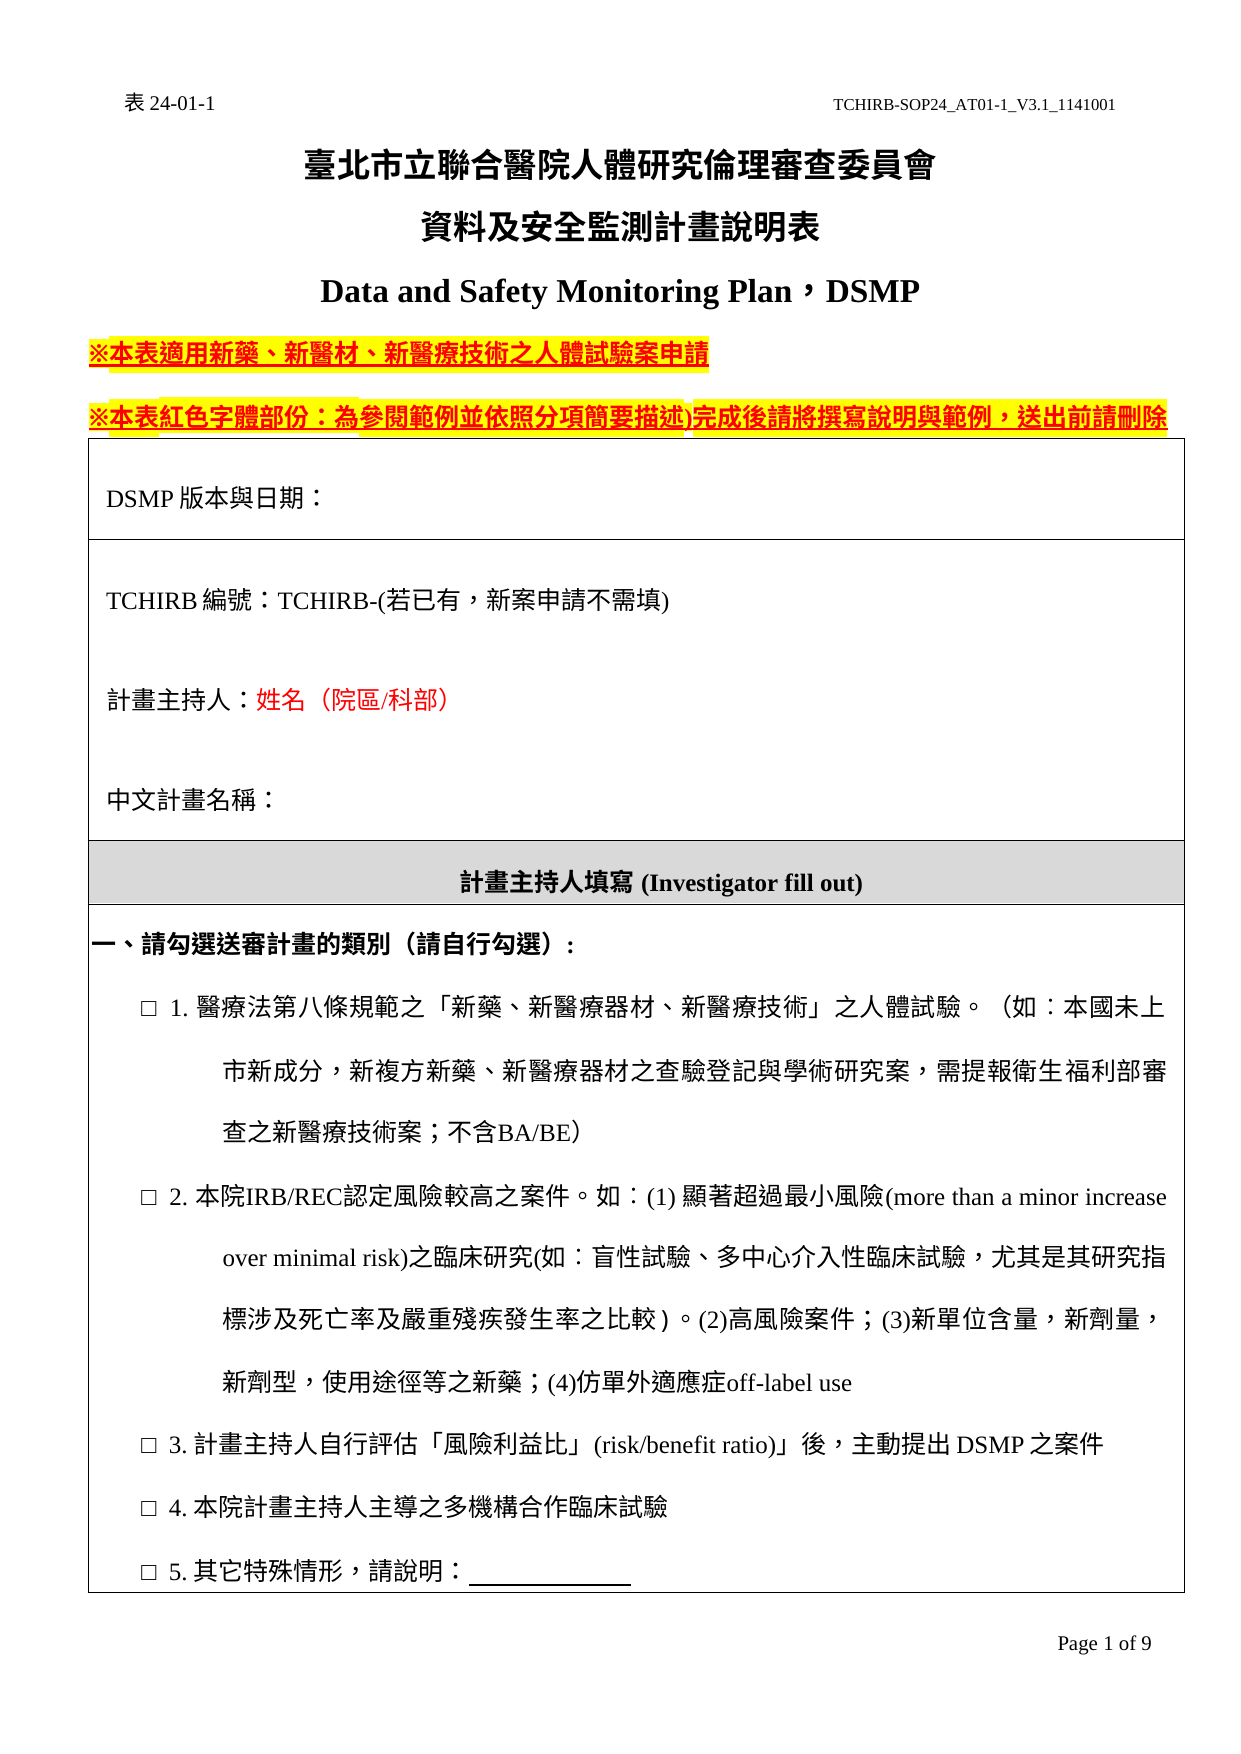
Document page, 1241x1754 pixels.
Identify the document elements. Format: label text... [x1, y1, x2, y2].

text 臺北市立聯合醫院人體研究倫理審查委員會 [89, 125, 1152, 188]
table_header DSMP版本與日期： [89, 439, 1184, 539]
text 資料及安全監測計畫說明表 [89, 188, 1152, 250]
table_cell 一、請勾選送審計畫的類別（請自行勾選）: □ 1. 醫療法第八條規範之「新藥、新醫療器材、新醫療技術」之人體試驗。（如︰本國未上市新成分，新複方新藥、新醫療器材之查驗登記與學術研究案，需提報衛生福利部審查之新醫療技術案；不含BA/BE） □ 2. 本院IRB/REC認定風險較高之案件。如︰(1) 顯著超過最小風險(more than a minor increase over minimal risk)之臨床研究(如︰盲性試驗、多中心介入性臨床試驗，尤其是其研究指標涉及死亡率及嚴重殘疾發生率之比較)。(2)高風險案件；(3)新單位含量，新劑量，新劑型，使用途徑等之新藥；(4)仿單外適應症off-label use □ 3. 計畫主持人自行評估「風險利益比」(risk/benefit ratio)」後，主動提出DSMP之案件 □ 4. 本院計畫主持人主導之多機構合作臨床試驗 □ 5. 其它特殊情形，請說明： [89, 905, 1184, 1592]
text Data and Safety Monitoring Plan，DSMP [89, 250, 1152, 313]
text ※本表適用新藥、新醫材、新醫療技術之人體試驗案申請 [89, 313, 1152, 375]
table_cell 計畫主持人填寫 (Investigator fill out) [89, 841, 1184, 903]
table_cell TCHIRB編號：TCHIRB-(若已有，新案申請不需填) 計畫主持人：姓名（院區/科部） 中文計畫名稱： [89, 540, 1184, 840]
text ※本表紅色字體部份：為參閱範例並依照分項簡要描述)完成後請將撰寫說明與範例，送出前請刪除 [89, 375, 1181, 438]
